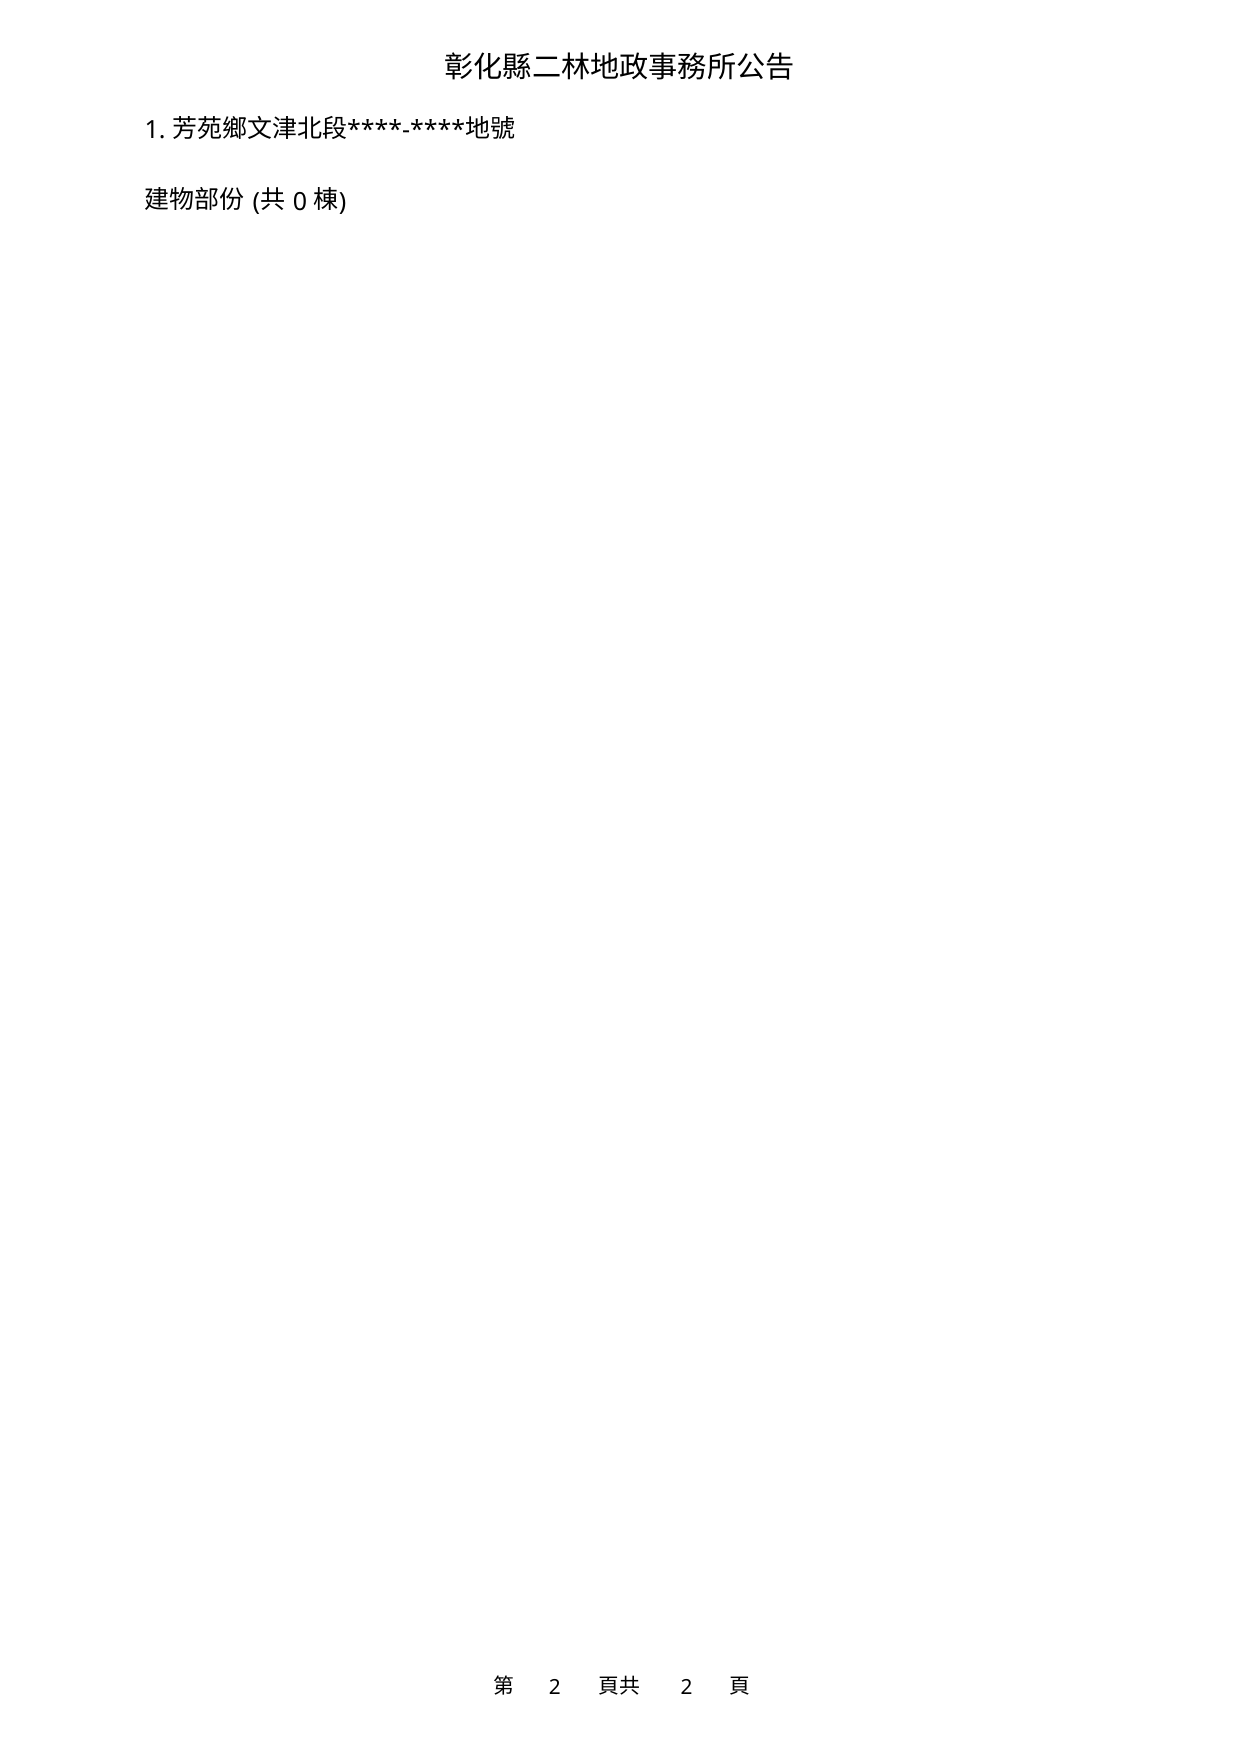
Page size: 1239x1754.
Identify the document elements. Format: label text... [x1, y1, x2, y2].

table_cell [524, 239, 585, 1666]
table_cell 頁共 [585, 1666, 653, 1707]
table_header [0, 0, 62, 41]
table_cell [0, 239, 62, 1666]
table_cell 彰化縣二林地政事務所公告 [62, 41, 1177, 94]
table_cell 第 [483, 1666, 523, 1707]
table_cell [1177, 41, 1239, 94]
table_cell 2 [653, 1666, 719, 1707]
table_cell [0, 1666, 62, 1707]
table_header [585, 0, 653, 41]
table_cell [1177, 239, 1239, 1666]
table_cell [62, 1666, 483, 1707]
table_cell [0, 95, 62, 166]
table_header [1177, 0, 1239, 41]
table_cell [653, 239, 719, 1666]
table_header [62, 0, 483, 41]
table_cell 1. 芳苑鄉文津北段****-****地號 [62, 95, 1177, 166]
table_header [653, 0, 719, 41]
table_cell [760, 239, 1177, 1666]
table_cell [1177, 166, 1239, 238]
table_header [760, 0, 1177, 41]
table_cell [585, 239, 653, 1666]
table_cell [62, 239, 483, 1666]
table_cell [483, 239, 523, 1666]
table_header [720, 0, 760, 41]
table_cell [1177, 1666, 1239, 1707]
table_header [483, 0, 523, 41]
table_cell [0, 41, 62, 94]
table_cell 建物部份 (共 0 棟) [62, 166, 1177, 238]
table_cell [1177, 95, 1239, 166]
table_cell [760, 1666, 1177, 1707]
table_cell [0, 166, 62, 238]
table_cell [720, 239, 760, 1666]
table_cell 頁 [720, 1666, 760, 1707]
table_header [524, 0, 585, 41]
table_cell 2 [524, 1666, 585, 1707]
